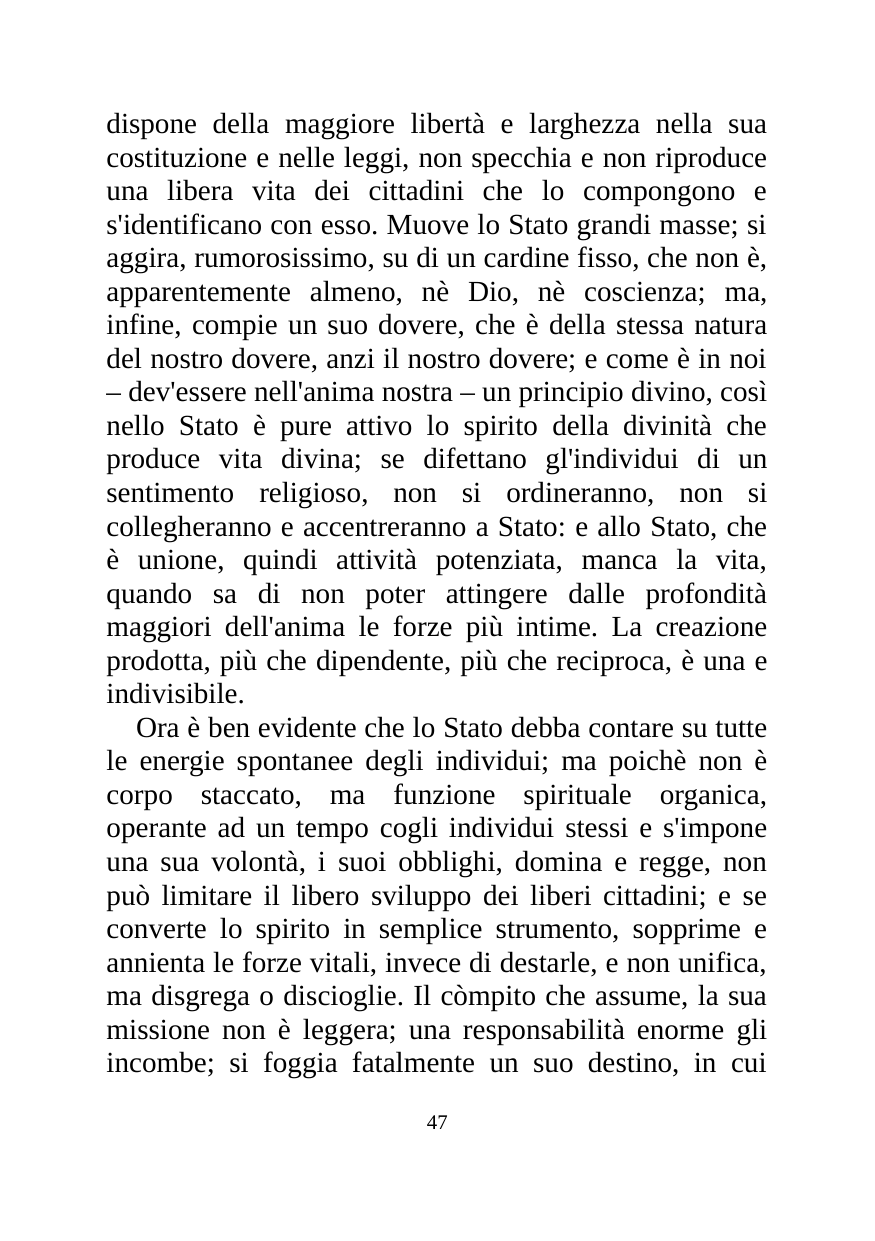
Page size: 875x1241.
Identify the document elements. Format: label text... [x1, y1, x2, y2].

text Ora è ben evidente che lo Stato debba contare su tutte le energie spontanee degli individui; ma poichè non è corpo staccato, ma funzione spirituale organica, operante ad un tempo cogli individui stessi e s'impone una sua volontà, i suoi obblighi, domina e regge, non può limitare il libero sviluppo dei liberi cittadini; e se converte lo spirito in semplice strumento, sopprime e annienta le forze vitali, invece di destarle, e non unifica, ma disgrega o discioglie. Il còmpito che assume, la sua missione non è leggera; una responsabilità enorme gli incombe; si foggia fatalmente un suo destino, in cui [106, 710, 768, 1079]
text dispone della maggiore libertà e larghezza nella sua costituzione e nelle leggi, non specchia e non riproduce una libera vita dei cittadini che lo compongono e s'identificano con esso. Muove lo Stato grandi masse; si aggira, rumorosissimo, su di un cardine fisso, che non è, apparentemente almeno, nè Dio, nè coscienza; ma, infine, compie un suo dovere, che è della stessa natura del nostro dovere, anzi il nostro dovere; e come è in noi – dev'essere nell'anima nostra – un principio divino, così nello Stato è pure attivo lo spirito della divinità che produce vita divina; se difettano gl'individui di un sentimento religioso, non si ordineranno, non si collegheranno e accentreranno a Stato: e allo Stato, che è unione, quindi attività potenziata, manca la vita, quando sa di non poter attingere dalle profondità maggiori dell'anima le forze più intime. La creazione prodotta, più che dipendente, più che reciproca, è una e indivisibile. [106, 106, 768, 710]
